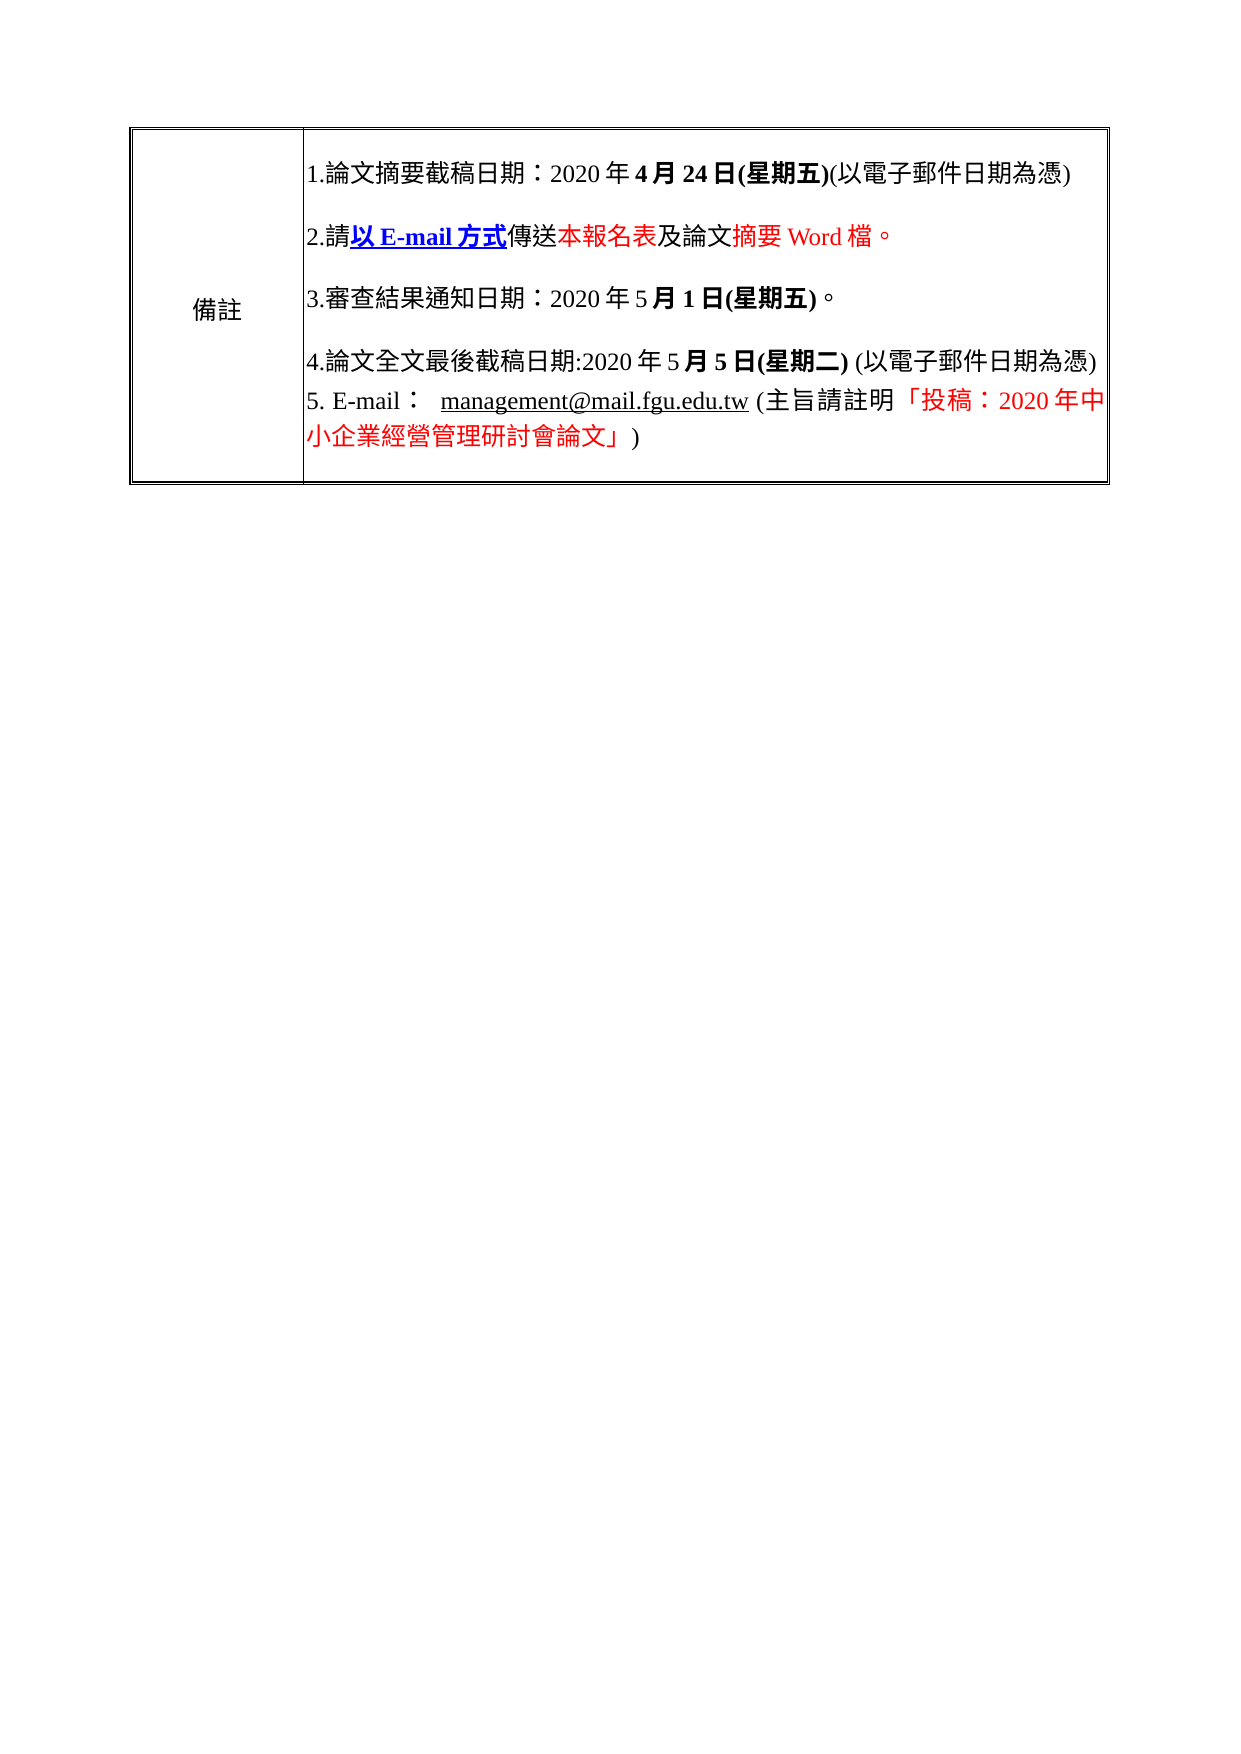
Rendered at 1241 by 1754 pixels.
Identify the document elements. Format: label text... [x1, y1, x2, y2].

table_cell 備註 [133, 130, 303, 481]
table_cell 1.論文摘要截稿日期：2020年4月24日(星期五)(以電子郵件日期為憑) 2.請以E-mail方式傳送本報名表及論文摘要Word檔。 3.審查結果通知日期：2020年5月1日(星期五)。 4.論文全文最後截稿日期:2020年5月5日(星期二) (以電子郵件日期為憑) 5. E-mail： management@mail.fgu.edu.tw (主旨請註明「投稿：2020年中小企業經營管理研討會論文」) [304, 130, 1107, 481]
